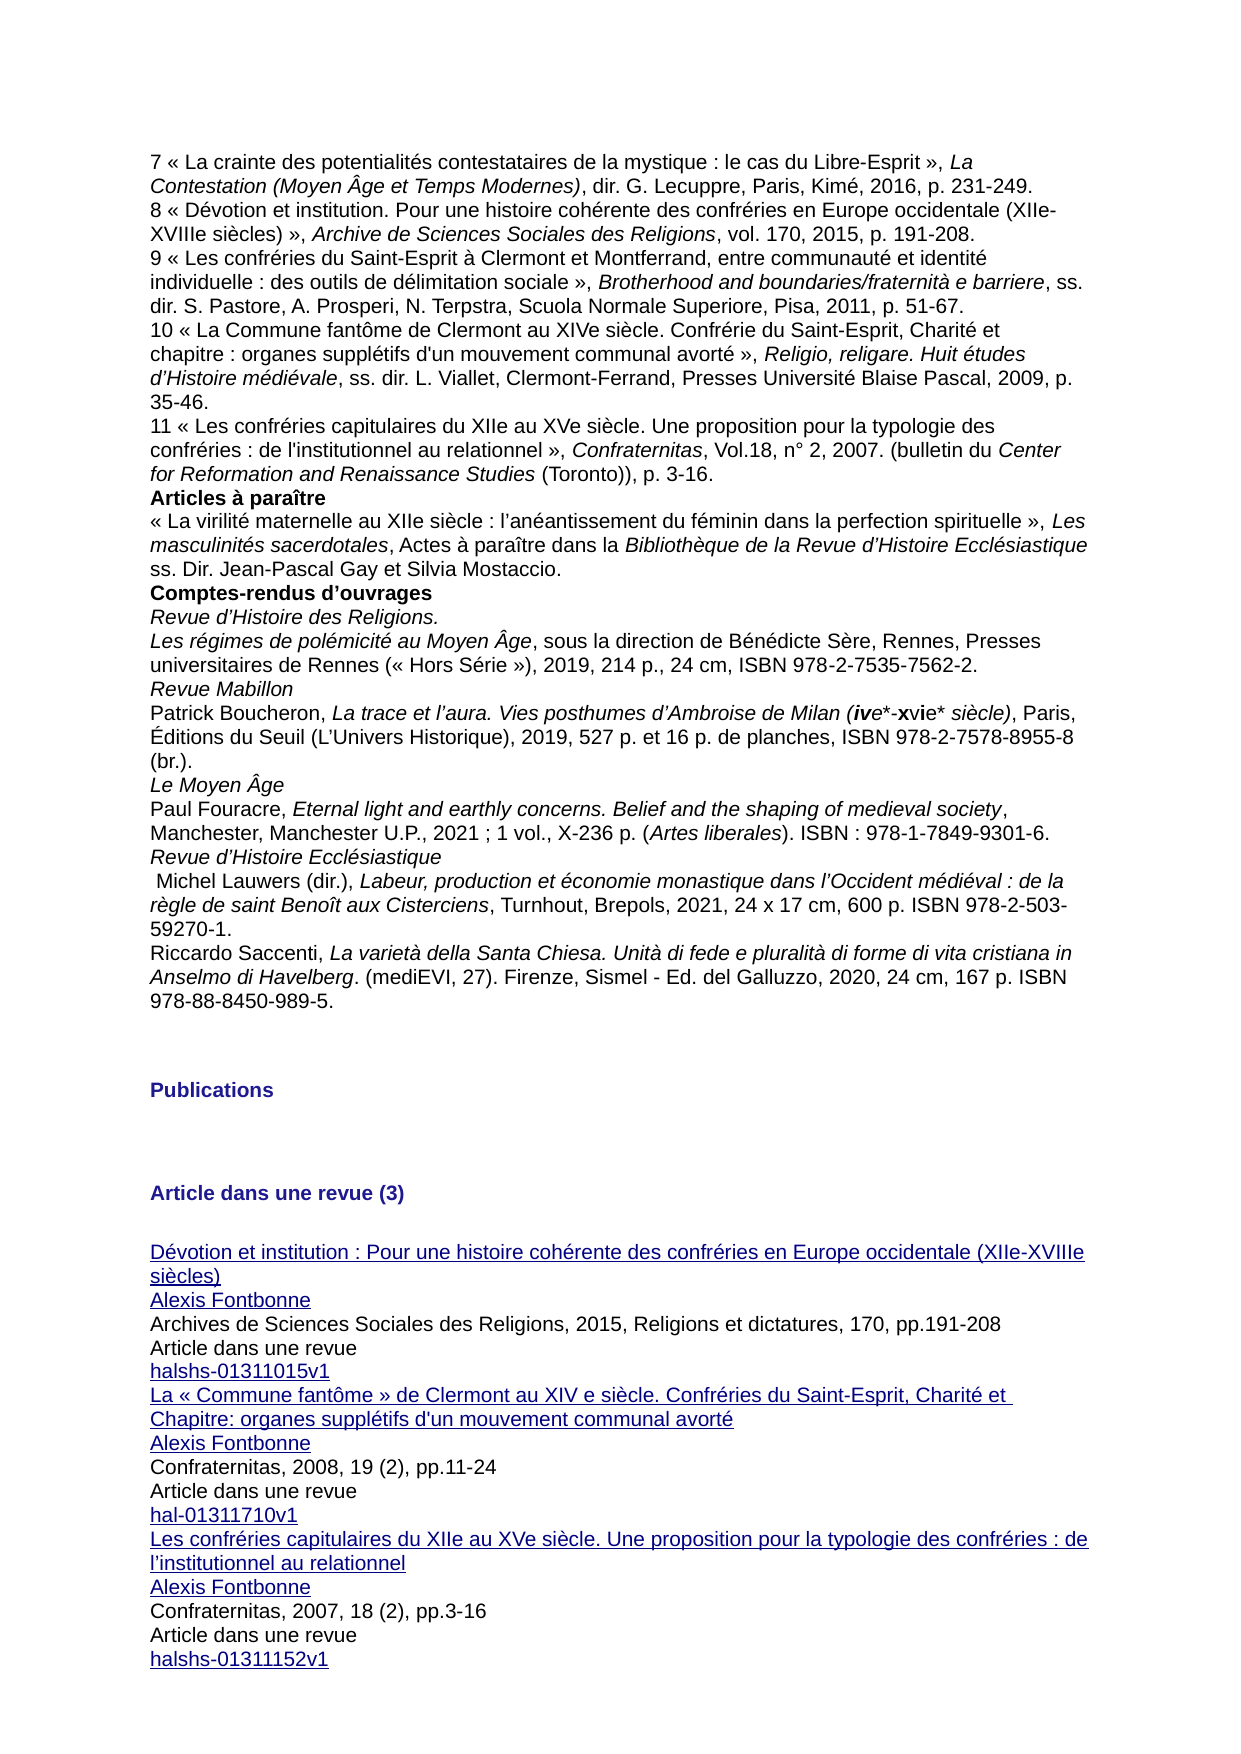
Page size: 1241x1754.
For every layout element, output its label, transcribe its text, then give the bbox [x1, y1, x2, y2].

text Revue d’Histoire des Religions. [150, 605, 1090, 629]
subtitle Publications [150, 1078, 1090, 1102]
table_cell Les confréries capitulaires du XIIe au XVe siècle. Une proposition pour la typologie des confréries : de l’institutionnel au relationnel Alexis Fontbonne Confraternitas, 2007, 18 (2), pp.3-16 Article dans une revue halshs-01311152v1 [150, 1527, 1090, 1671]
text Comptes-rendus d’ouvrages [150, 581, 1090, 605]
text Articles à paraître [150, 485, 1090, 509]
text 9 « Les confréries du Saint-Esprit à Clermont et Montferrand, entre communauté et identité individuelle : des outils de délimitation sociale », Brotherhood and boundaries/fraternità e barriere, ss. dir. S. Pastore, A. Prosperi, N. Terpstra, Scuola Normale Superiore, Pisa, 2011, p. 51-67. [150, 246, 1090, 318]
text 11 « Les confréries capitulaires du XIIe au XVe siècle. Une proposition pour la typologie des confréries : de l'institutionnel au relationnel », Confraternitas, Vol.18, n° 2, 2007. (bulletin du Center for Reformation and Renaissance Studies (Toronto)), p. 3-16. [150, 413, 1090, 485]
text 8 « Dévotion et institution. Pour une histoire cohérente des confréries en Europe occidentale (XIIe- XVIIIe siècles) », Archive de Sciences Sociales des Religions, vol. 170, 2015, p. 191-208. [150, 198, 1090, 246]
text Revue d’Histoire Ecclésiastique [150, 845, 1090, 869]
text Patrick Boucheron, La trace et l’aura. Vies posthumes d’Ambroise de Milan (ive*-xvie* siècle), Paris, Éditions du Seuil (L’Univers Historique), 2019, 527 p. et 16 p. de planches, ISBN 978-2-7578-8955-8 (br.). [150, 701, 1090, 773]
text Michel Lauwers (dir.), Labeur, production et économie monastique dans l’Occident médiéval : de la règle de saint Benoît aux Cisterciens, Turnhout, Brepols, 2021, 24 x 17 cm, 600 p. ISBN 978-2-503-59270-1. [150, 869, 1090, 941]
text « La virilité maternelle au XIIe siècle : l’anéantissement du féminin dans la perfection spirituelle », Les masculinités sacerdotales, Actes à paraître dans la Bibliothèque de la Revue d’Histoire Ecclésiastique ss. Dir. Jean-Pascal Gay et Silvia Mostaccio. [150, 509, 1090, 581]
subtitle Article dans une revue (3) [150, 1181, 1090, 1205]
text Revue Mabillon [150, 677, 1090, 701]
text Paul Fouracre, Eternal light and earthly concerns. Belief and the shaping of medieval society, Manchester, Manchester U.P., 2021 ; 1 vol., X-236 p. (Artes liberales). ISBN : 978-1-7849-9301-6. [150, 797, 1090, 845]
table_cell La « Commune fantôme » de Clermont au XIV e siècle. Confréries du Saint-Esprit, Charité et Chapitre: organes supplétifs d'un mouvement communal avorté Alexis Fontbonne Confraternitas, 2008, 19 (2), pp.11-24 Article dans une revue hal-01311710v1 [150, 1383, 1090, 1527]
text Les régimes de polémicité au Moyen Âge, sous la direction de Bénédicte Sère, Rennes, Presses universitaires de Rennes (« Hors Série »), 2019, 214 p., 24 cm, ISBN 978‑2-7535‑7562‑2. [150, 629, 1090, 677]
text 7 « La crainte des potentialités contestataires de la mystique : le cas du Libre-Esprit », La Contestation (Moyen Âge et Temps Modernes), dir. G. Lecuppre, Paris, Kimé, 2016, p. 231-249. [150, 150, 1090, 198]
text Riccardo Saccenti, La varietà della Santa Chiesa. Unità di fede e pluralità di forme di vita cristiana in Anselmo di Havelberg. (mediEVI, 27). Firenze, Sismel - Ed. del Galluzzo, 2020, 24 cm, 167 p. ISBN 978-88-8450-989-5. [150, 941, 1090, 1012]
table_header Dévotion et institution : Pour une histoire cohérente des confréries en Europe occidentale (XIIe-XVIIIe siècles) Alexis Fontbonne Archives de Sciences Sociales des Religions, 2015, Religions et dictatures, 170, pp.191-208 Article dans une revue halshs-01311015v1 [150, 1240, 1090, 1383]
text Le Moyen Âge [150, 773, 1090, 797]
text 10 « La Commune fantôme de Clermont au XIVe siècle. Confrérie du Saint-Esprit, Charité et chapitre : organes supplétifs d'un mouvement communal avorté », Religio, religare. Huit études d’Histoire médiévale, ss. dir. L. Viallet, Clermont-Ferrand, Presses Université Blaise Pascal, 2009, p. 35-46. [150, 318, 1090, 413]
